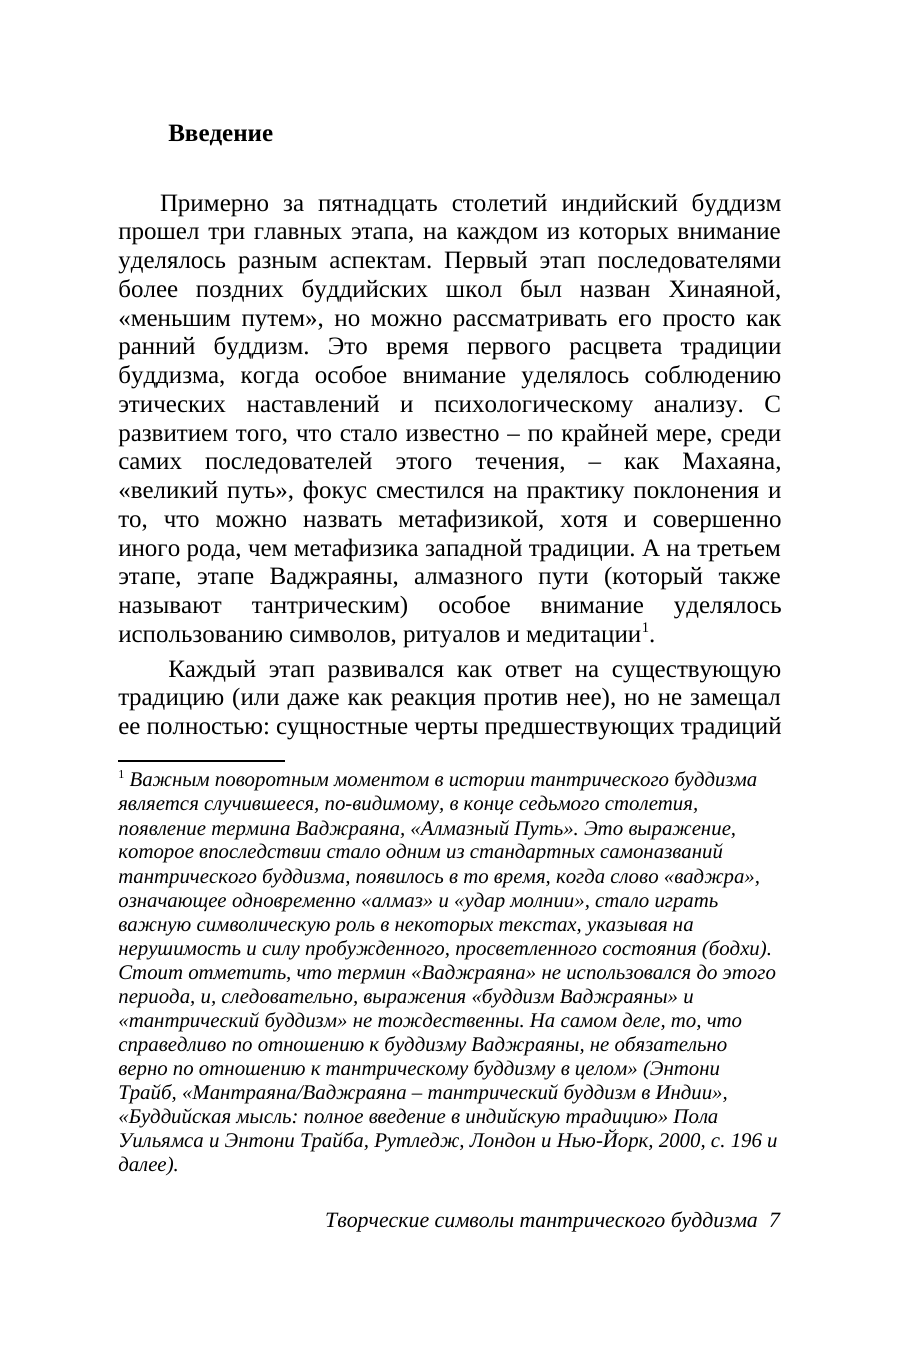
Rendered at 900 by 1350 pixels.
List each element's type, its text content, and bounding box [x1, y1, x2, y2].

text Введение [118, 118, 782, 147]
text Примерно за пятнадцать столетий индийский буддизм прошел три главных этапа, на каждом из которых внимание уделялось разным аспектам. Первый этап последователями более поздних буддийских школ был назван Хинаяной, «меньшим путем», но можно рассматривать его просто как ранний буддизм. Это время первого расцвета традиции буддизма, когда особое внимание уделялось соблюдению этических наставлений и психологическому анализу. С развитием того, что стало известно – по крайней мере, среди самих последователей этого течения, – как Махаяна, «великий путь», фокус сместился на практику поклонения и то, что можно назвать метафизикой, хотя и совершенно иного рода, чем метафизика западной традиции. А на третьем этапе, этапе Ваджраяны, алмазного пути (который также называют тантрическим) особое внимание уделялось использованию символов, ритуалов и медитации. [118, 188, 782, 648]
text Каждый этап развивался как ответ на существующую традицию (или даже как реакция против нее), но не замещал ее полностью: сущностные черты предшествующих традиций [118, 654, 782, 740]
text Важным поворотным моментом в истории тантрического буддизма является случившееся, по-видимому, в конце седьмого столетия, появление термина Ваджраяна, «Алмазный Путь». Это выражение, которое впоследствии стало одним из стандартных самоназваний тантрического буддизма, появилось в то время, когда слово «ваджра», означающее одновременно «алмаз» и «удар молнии», стало играть важную символическую роль в некоторых текстах, указывая на нерушимость и силу пробужденного, просветленного состояния (бодхи). Стоит отметить, что термин «Ваджраяна» не использовался до этого периода, и, следовательно, выражения «буддизм Ваджраяны» и «тантрический буддизм» не тождественны. На самом деле, то, что справедливо по отношению к буддизму Ваджраяны, не обязательно верно по отношению к тантрическому буддизму в целом» (Энтони Трайб, «Мантраяна/Ваджраяна – тантрический буддизм в Индии», «Буддийская мысль: полное введение в индийскую традицию» Пола Уильямса и Энтони Трайба, Рутледж, Лондон и Нью-Йорк, 2000, с. 196 и далее). [118, 767, 782, 1176]
